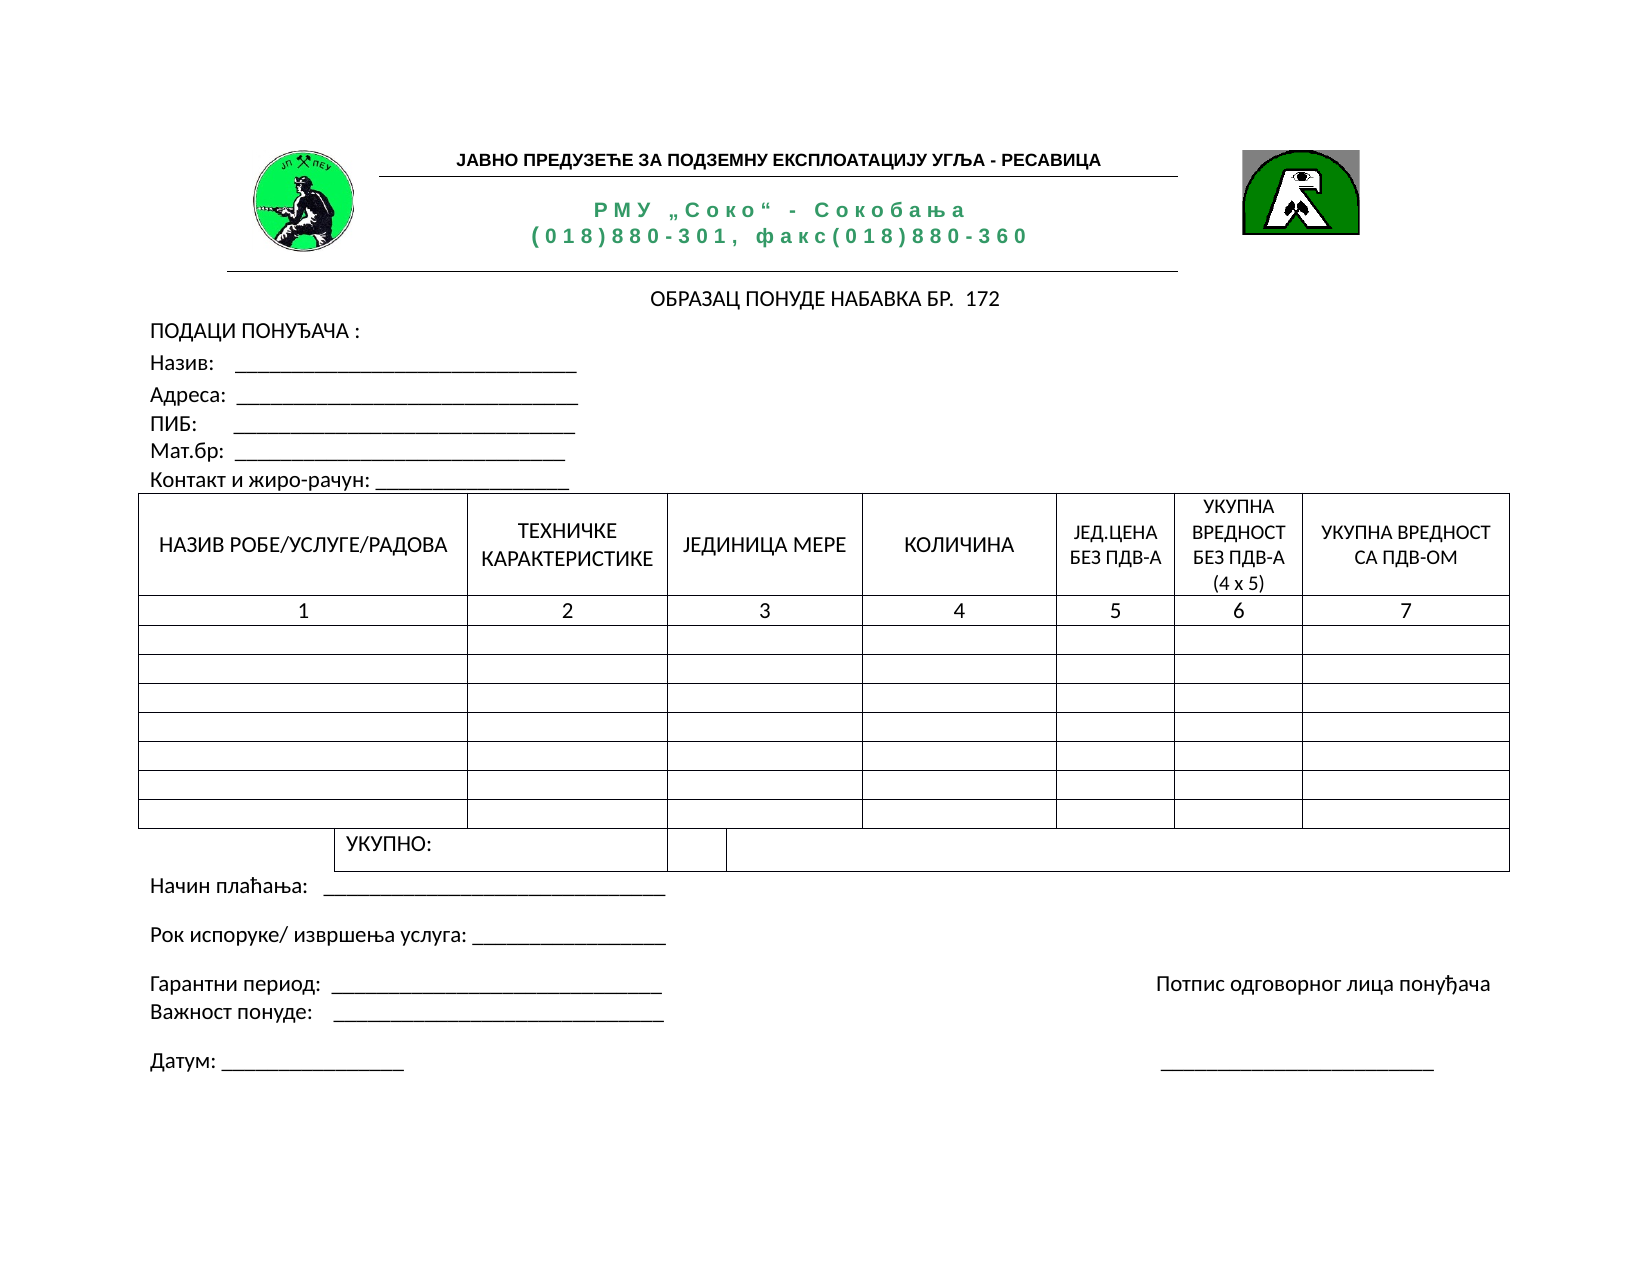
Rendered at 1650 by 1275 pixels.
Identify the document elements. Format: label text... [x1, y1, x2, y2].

text ПОДАЦИ ПОНУЂАЧА : [150, 316, 1500, 344]
table_cell [1175, 742, 1302, 770]
table_cell [1175, 713, 1302, 741]
table_cell [1175, 655, 1302, 683]
text Адреса: ______________________________ [150, 381, 1500, 409]
table_cell [863, 713, 1056, 741]
table_cell [468, 771, 667, 799]
table_header [1178, 150, 1424, 271]
table_cell [668, 684, 862, 712]
table_header УКУПНА ВРЕДНОСТ БЕЗ ПДВ-А (4 x 5) [1175, 494, 1302, 595]
table_cell [1057, 626, 1174, 653]
table_cell [139, 771, 467, 799]
table_cell 4 [863, 596, 1056, 624]
table_cell [863, 771, 1056, 799]
table_cell [668, 655, 862, 683]
table_cell [863, 684, 1056, 712]
table_cell [863, 742, 1056, 770]
table_cell [1175, 626, 1302, 653]
table_cell [668, 626, 862, 653]
table_cell [668, 829, 726, 871]
table_cell [668, 713, 862, 741]
table_cell [668, 800, 862, 828]
table_cell 1 [139, 596, 467, 624]
table_header КОЛИЧИНА [863, 494, 1056, 595]
text Рок испоруке/ извршења услуга: _________________ [150, 920, 1500, 948]
table_cell РМУ „Соко“ - Сокобања (018)880-301, факс(018)880-360 [379, 177, 1178, 271]
table_header [227, 150, 379, 271]
table_cell [139, 800, 467, 828]
table_cell [1057, 800, 1174, 828]
text Назив: ______________________________ [150, 348, 1500, 376]
text Гарантни период: _____________________________ Потпис одговорног лица понуђача Важност понуде: _____________________________ [150, 969, 1500, 1025]
table_cell [727, 829, 1509, 871]
table_cell 5 [1057, 596, 1174, 624]
table_cell [139, 713, 467, 741]
table_cell [1175, 771, 1302, 799]
table_cell 7 [1303, 596, 1509, 624]
text ОБРАЗАЦ ПОНУДЕ НАБАВКА БР. 172 [150, 284, 1500, 312]
table_cell [1303, 684, 1509, 712]
table_header ЈЕД.ЦЕНА БЕЗ ПДВ-А [1057, 494, 1174, 595]
table_header ЈАВНО ПРЕДУЗЕЋЕ ЗА ПОДЗЕМНУ ЕКСПЛОАТАЦИЈУ УГЉА - РЕСАВИЦА [379, 150, 1178, 176]
table_cell [1303, 626, 1509, 653]
text Датум: ________________ ________________________ [150, 1046, 1500, 1074]
text Контакт и жиро-рачун: _________________ [150, 465, 1500, 493]
table_cell [139, 655, 467, 683]
table_cell [1057, 742, 1174, 770]
table_header НАЗИВ РОБЕ/УСЛУГЕ/РАДОВА [139, 494, 467, 595]
table_cell [468, 684, 667, 712]
table_cell [863, 655, 1056, 683]
text Мат.бр: _____________________________ [150, 437, 1500, 465]
table_header ЈЕДИНИЦА МЕРЕ [668, 494, 862, 595]
table_cell [139, 626, 467, 653]
table_cell [468, 742, 667, 770]
table_cell 3 [668, 596, 862, 624]
table_cell [1303, 713, 1509, 741]
table_cell [1303, 655, 1509, 683]
table_cell [863, 626, 1056, 653]
table_cell [1057, 655, 1174, 683]
table_cell [139, 829, 334, 871]
table_cell [468, 626, 667, 653]
table_cell [863, 800, 1056, 828]
table_cell [1303, 800, 1509, 828]
table_cell [1303, 742, 1509, 770]
table_cell УКУПНО: [335, 829, 667, 871]
table_cell [468, 800, 667, 828]
table_cell [139, 742, 467, 770]
table_cell [1303, 771, 1509, 799]
picture [252, 150, 354, 252]
text Начин плаћања: ______________________________ [150, 872, 1500, 899]
table_cell [668, 771, 862, 799]
table_cell 6 [1175, 596, 1302, 624]
table_cell [468, 655, 667, 683]
table_cell [1057, 684, 1174, 712]
table_cell [668, 742, 862, 770]
picture [1242, 150, 1360, 235]
table_cell [1175, 800, 1302, 828]
table_header УКУПНА ВРЕДНОСТ СА ПДВ-ОМ [1303, 494, 1509, 595]
table_cell 2 [468, 596, 667, 624]
table_cell [1175, 684, 1302, 712]
text ПИБ: ______________________________ [150, 409, 1500, 437]
table_cell [1057, 771, 1174, 799]
table_cell [1057, 713, 1174, 741]
table_cell [468, 713, 667, 741]
table_header ТЕХНИЧКЕ КАРАКТЕРИСТИКЕ [468, 494, 667, 595]
table_cell [139, 684, 467, 712]
